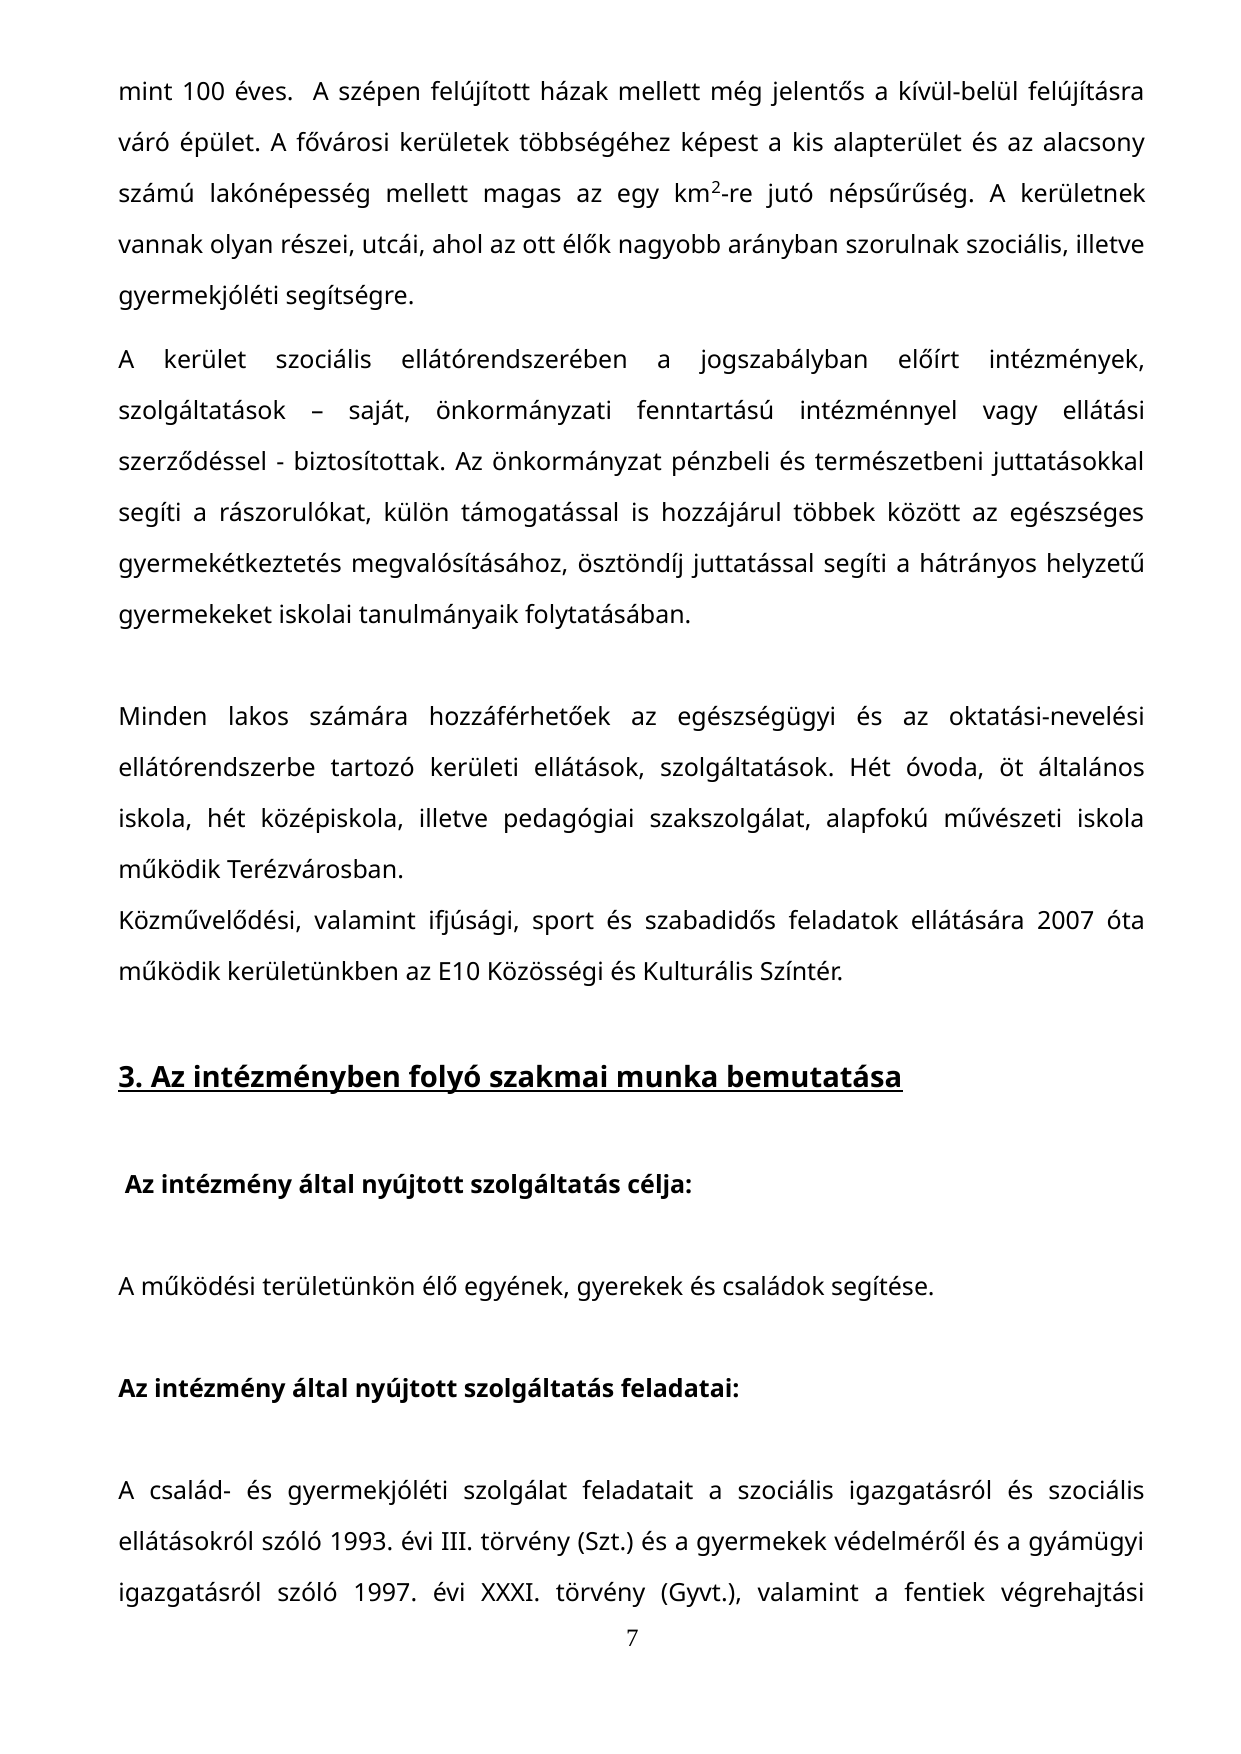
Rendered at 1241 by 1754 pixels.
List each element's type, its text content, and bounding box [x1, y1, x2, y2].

text A működési területünkön élő egyének, gyerekek és családok segítése. [118, 1269, 1146, 1303]
text 3. Az intézményben folyó szakmai munka bemutatása [118, 1056, 1146, 1096]
text A család- és gyermekjóléti szolgálat feladatait a szociális igazgatásról és szociális ellátásokról szóló 1993. évi III. törvény (Szt.) és a gyermekek védelméről és a gyámügyi igazgatásról szóló 1997. évi XXXI. törvény (Gyvt.), valamint a fentiek végrehajtási [118, 1473, 1146, 1609]
text A kerület szociális ellátórendszerében a jogszabályban előírt intézmények, szolgáltatások – saját, önkormányzati fenntartású intézménnyel vagy ellátási szerződéssel - biztosítottak. Az önkormányzat pénzbeli és természetbeni juttatásokkal segíti a rászorulókat, külön támogatással is hozzájárul többek között az egészséges gyermekétkeztetés megvalósításához, ösztöndíj juttatással segíti a hátrányos helyzetű gyermekeket iskolai tanulmányaik folytatásában. [118, 341, 1146, 631]
text mint 100 éves. A szépen felújított házak mellett még jelentős a kívül-belül felújításra váró épület. A fővárosi kerületek többségéhez képest a kis alapterület és az alacsony számú lakónépesség mellett magas az egy km2-re jutó népsűrűség. A kerületnek vannak olyan részei, utcái, ahol az ott élők nagyobb arányban szorulnak szociális, illetve gyermekjóléti segítségre. [118, 74, 1146, 312]
text Közművelődési, valamint ifjúsági, sport és szabadidős feladatok ellátására 2007 óta működik kerületünkben az E10 Közösségi és Kulturális Színtér. [118, 903, 1146, 988]
text Az intézmény által nyújtott szolgáltatás célja: [118, 1167, 1146, 1201]
text Minden lakos számára hozzáférhetőek az egészségügyi és az oktatási-nevelési ellátórendszerbe tartozó kerületi ellátások, szolgáltatások. Hét óvoda, öt általános iskola, hét középiskola, illetve pedagógiai szakszolgálat, alapfokú művészeti iskola működik Terézvárosban. [118, 699, 1146, 886]
text Az intézmény által nyújtott szolgáltatás feladatai: [118, 1371, 1146, 1405]
